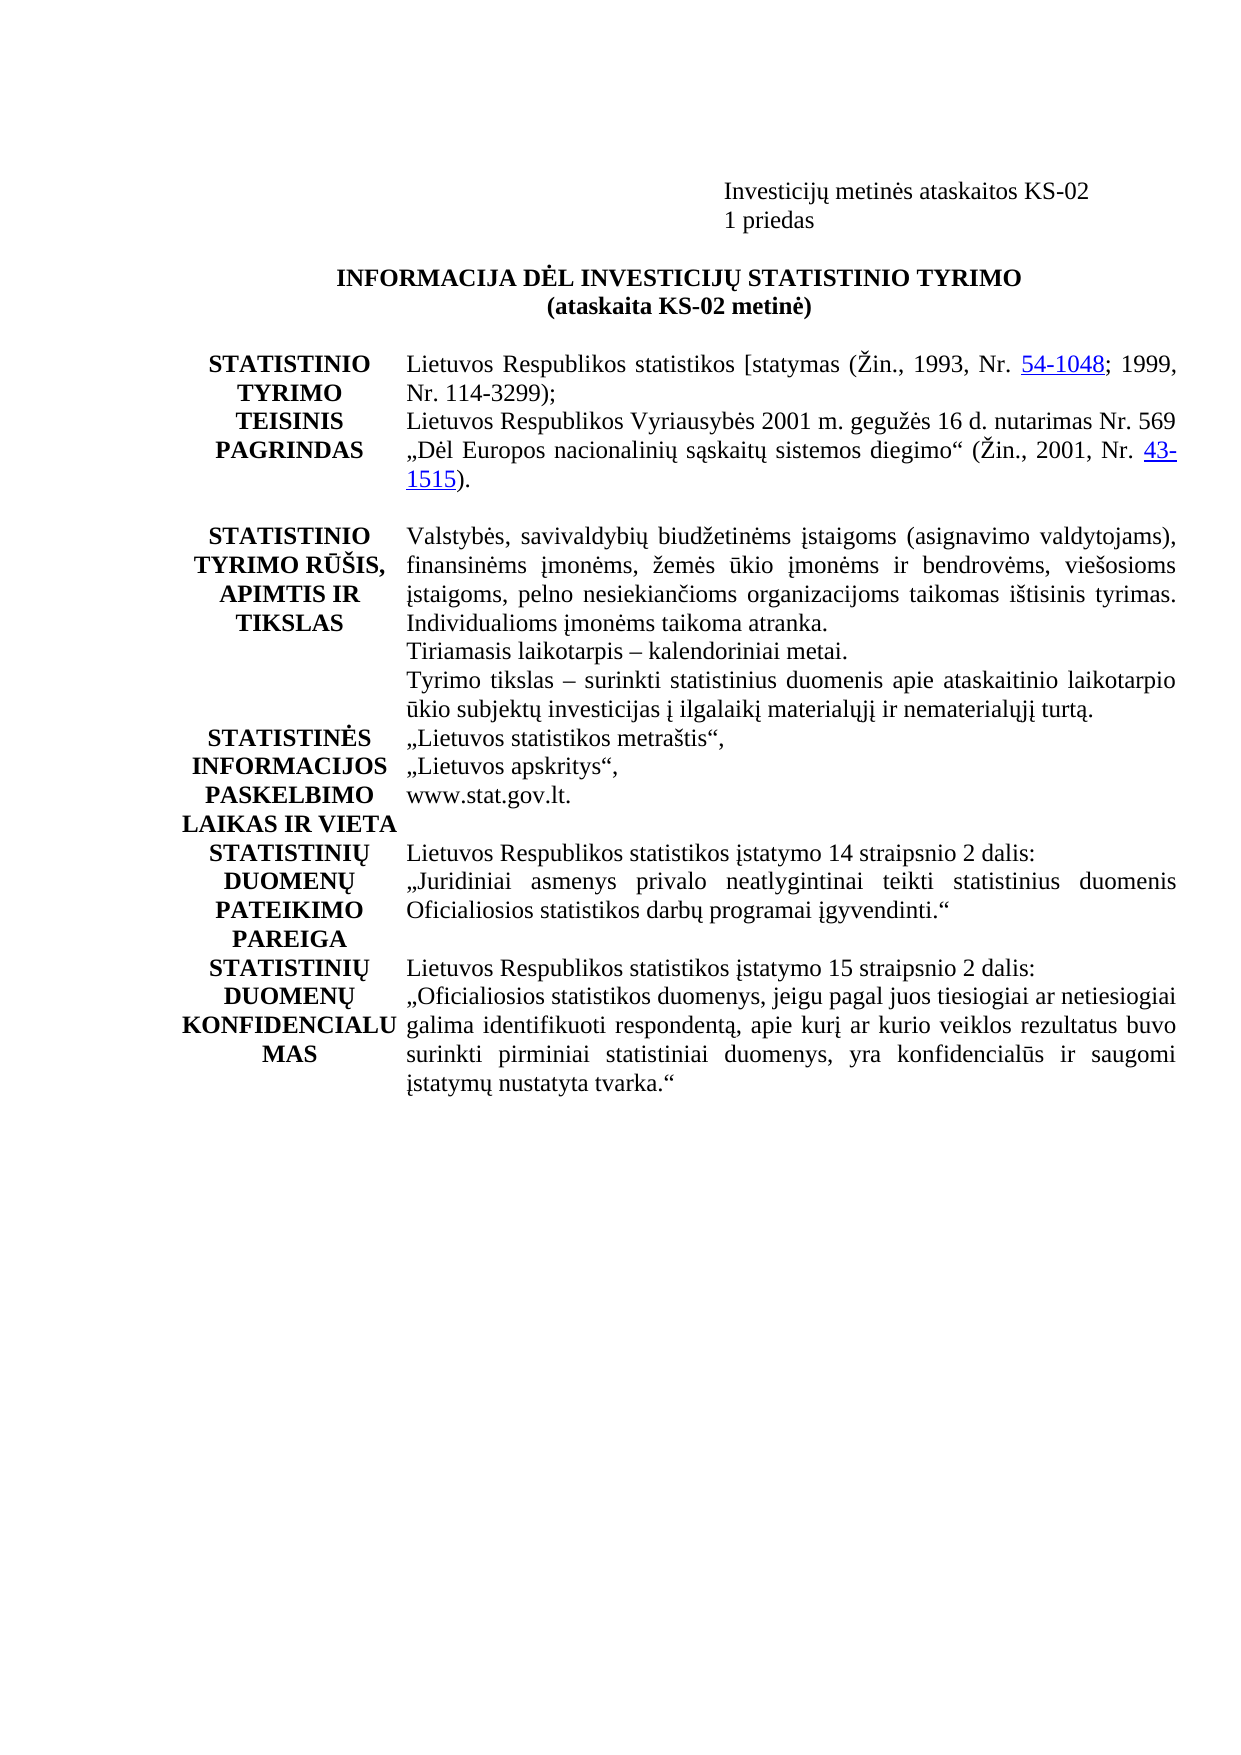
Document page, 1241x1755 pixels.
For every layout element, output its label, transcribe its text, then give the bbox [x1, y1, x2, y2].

text 1 priedas [649, 205, 1181, 234]
table_cell Lietuvos Respublikos statistikos įstatymo 14 straipsnio 2 dalis: „Juridiniai asmenys privalo neatlygintinai teikti statistinius duomenis Oficialiosios statistikos darbų programai įgyvendinti.“ [402, 838, 1181, 953]
table_cell STATISTINIŲ DUOMENŲ KONFIDENCIALUMAS [177, 953, 402, 1125]
text INFORMACIJA DĖL INVESTICIJŲ STATISTINIO TYRIMO [177, 263, 1181, 291]
table_cell „Lietuvos statistikos metraštis“, „Lietuvos apskritys“, www.stat.gov.lt. [402, 723, 1181, 838]
table_header STATISTINIO TYRIMO TEISINIS PAGRINDAS [177, 349, 402, 521]
text Investicijų metinės ataskaitos KS-02 [649, 176, 1181, 205]
table_cell STATISTINIO TYRIMO RŪŠIS, APIMTIS IR TIKSLAS [177, 521, 402, 723]
text (ataskaita KS-02 metinė) [177, 291, 1181, 320]
